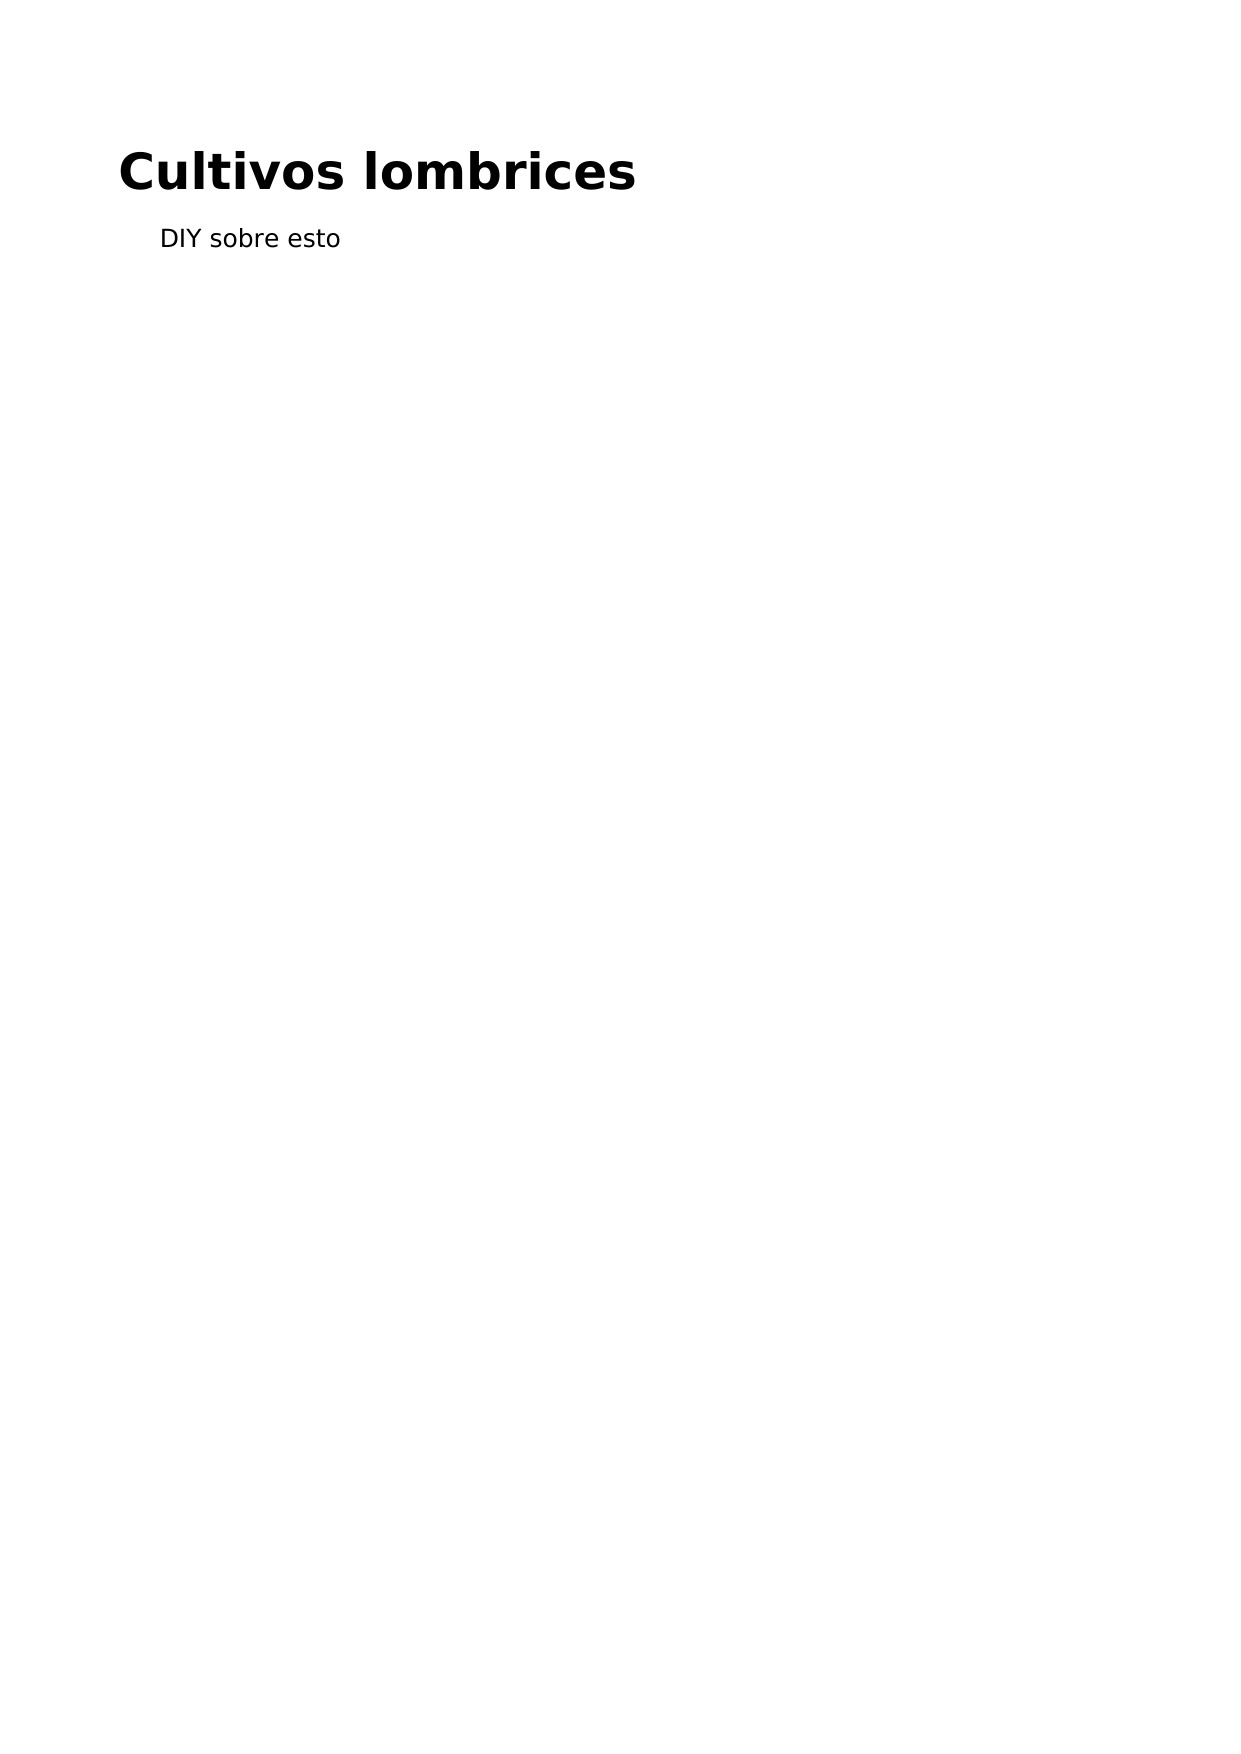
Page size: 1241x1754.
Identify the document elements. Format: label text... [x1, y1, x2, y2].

text DIY sobre esto [118, 214, 1122, 253]
subtitle Cultivos lombrices [118, 143, 1122, 201]
